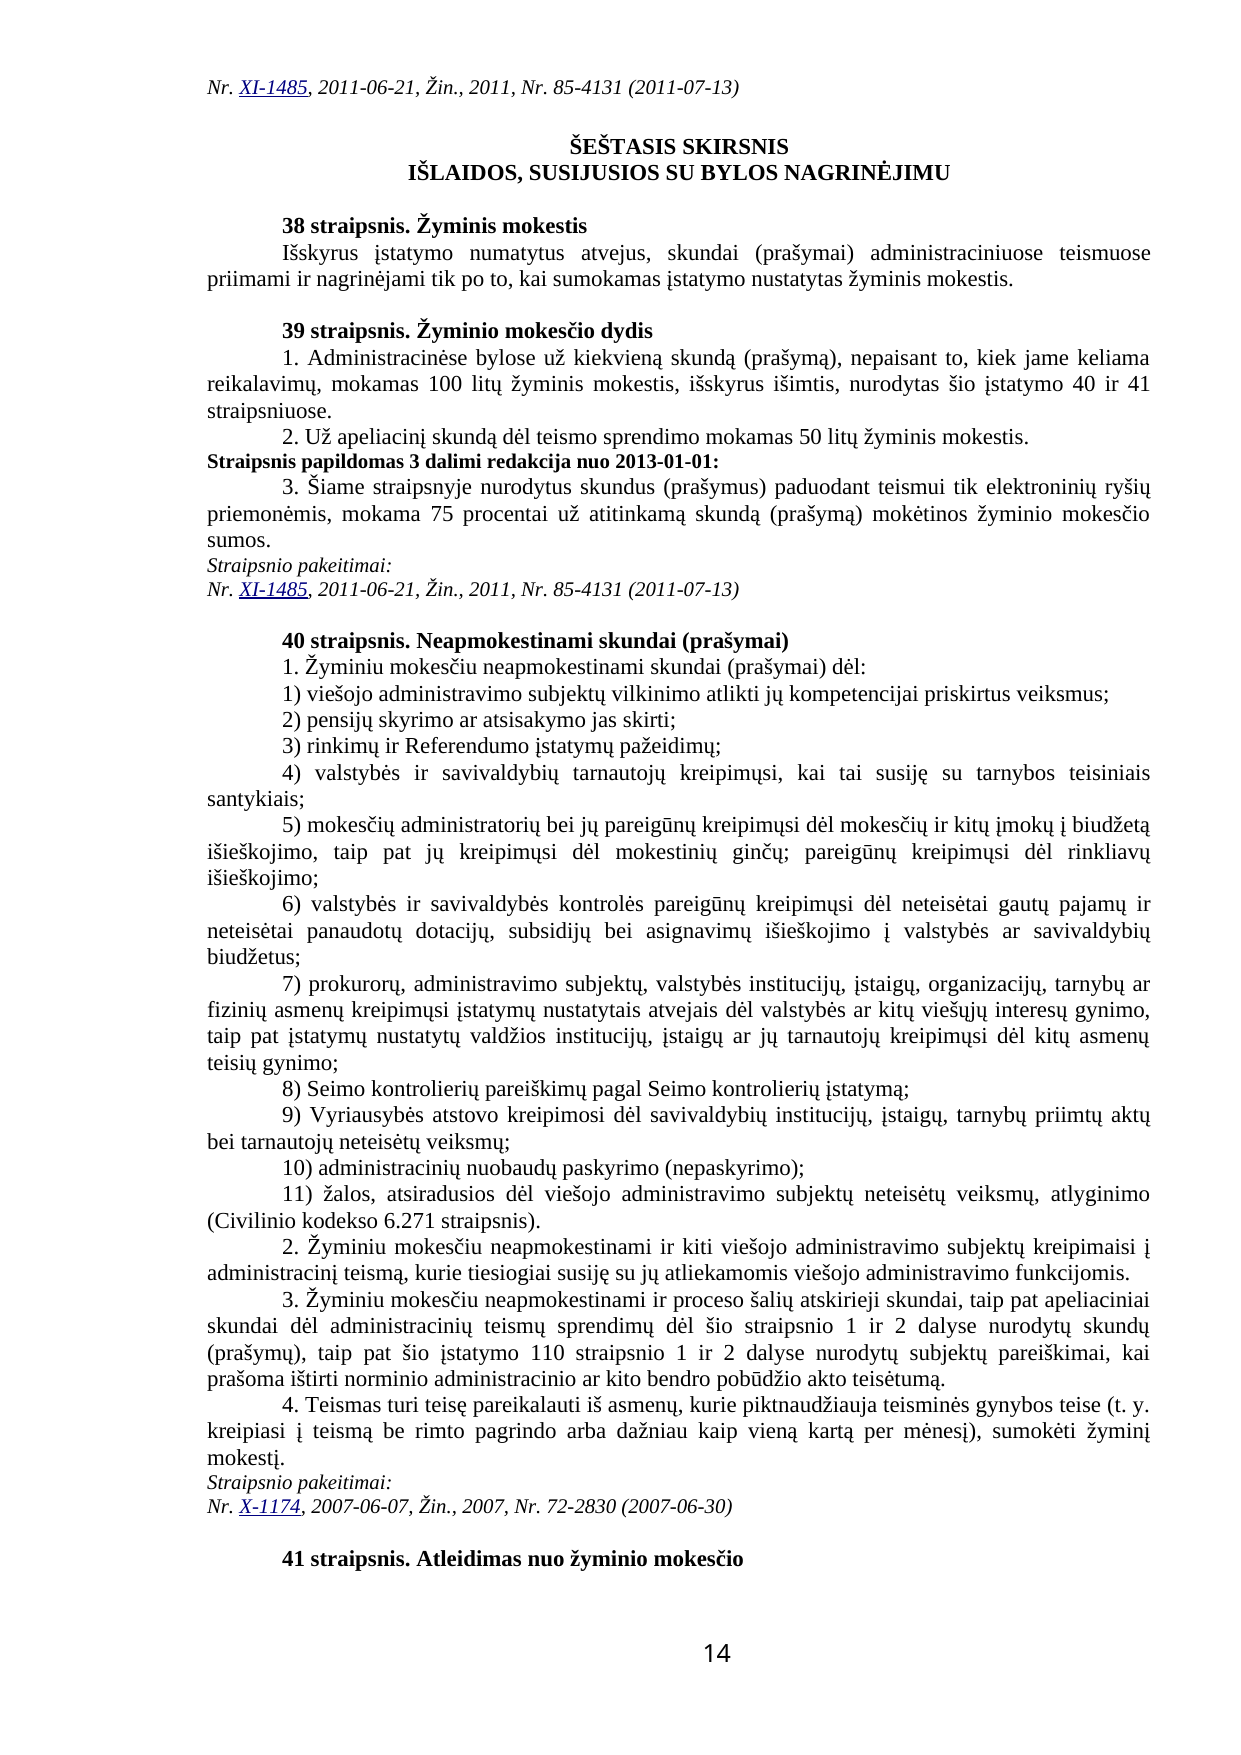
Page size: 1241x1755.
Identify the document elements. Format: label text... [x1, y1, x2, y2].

text 6) valstybės ir savivaldybės kontrolės pareigūnų kreipimųsi dėl neteisėtai gautų pajamų ir neteisėtai panaudotų dotacijų, subsidijų bei asignavimų išieškojimo į valstybės ar savivaldybių biudžetus; [207, 891, 1152, 969]
text 2. Žyminiu mokesčiu neapmokestinami ir kiti viešojo administravimo subjektų kreipimaisi į administracinį teismą, kurie tiesiogiai susiję su jų atliekamomis viešojo administravimo funkcijomis. [207, 1233, 1152, 1286]
text Nr. XI-1485, 2011-06-21, Žin., 2011, Nr. 85-4131 (2011-07-13) [207, 577, 1152, 601]
text IŠLAIDOS, SUSIJUSIOS SU BYLOS NAGRINĖJIMU [207, 159, 1152, 186]
text 1) viešojo administravimo subjektų vilkinimo atlikti jų kompetencijai priskirtus veiksmus; [207, 680, 1152, 706]
text 4. Teismas turi teisę pareikalauti iš asmenų, kurie piktnaudžiauja teisminės gynybos teise (t. y. kreipiasi į teismą be rimto pagrindo arba dažniau kaip vieną kartą per mėnesį), sumokėti žyminį mokestį. [207, 1391, 1152, 1470]
text Straipsnio pakeitimai: [207, 552, 1152, 577]
text 3) rinkimų ir Referendumo įstatymų pažeidimų; [207, 732, 1152, 759]
text 1. Administracinėse bylose už kiekvieną skundą (prašymą), nepaisant to, kiek jame keliama reikalavimų, mokamas 100 litų žyminis mokestis, išskyrus išimtis, nurodytas šio įstatymo 40 ir 41 straipsniuose. [207, 344, 1152, 423]
text Straipsnio pakeitimai: [207, 1470, 1152, 1494]
text 9) Vyriausybės atstovo kreipimosi dėl savivaldybių institucijų, įstaigų, tarnybų priimtų aktų bei tarnautojų neteisėtų veiksmų; [207, 1101, 1152, 1154]
text 38 straipsnis. Žyminis mokestis [207, 212, 1152, 238]
text 10) administracinių nuobaudų paskyrimo (nepaskyrimo); [207, 1154, 1152, 1180]
text Nr. X-1174, 2007-06-07, Žin., 2007, Nr. 72-2830 (2007-06-30) [207, 1494, 1152, 1518]
text ŠEŠTASIS SKIRSNIS [207, 133, 1152, 159]
text 5) mokesčių administratorių bei jų pareigūnų kreipimųsi dėl mokesčių ir kitų įmokų į biudžetą išieškojimo, taip pat jų kreipimųsi dėl mokestinių ginčų; pareigūnų kreipimųsi dėl rinkliavų išieškojimo; [207, 811, 1152, 891]
text 4) valstybės ir savivaldybių tarnautojų kreipimųsi, kai tai susiję su tarnybos teisiniais santykiais; [207, 759, 1152, 811]
text Išskyrus įstatymo numatytus atvejus, skundai (prašymai) administraciniuose teismuose priimami ir nagrinėjami tik po to, kai sumokamas įstatymo nustatytas žyminis mokestis. [207, 238, 1152, 291]
text 11) žalos, atsiradusios dėl viešojo administravimo subjektų neteisėtų veiksmų, atlyginimo (Civilinio kodekso 6.271 straipsnis). [207, 1180, 1152, 1233]
text 7) prokurorų, administravimo subjektų, valstybės institucijų, įstaigų, organizacijų, tarnybų ar fizinių asmenų kreipimųsi įstatymų nustatytais atvejais dėl valstybės ar kitų viešųjų interesų gynimo, taip pat įstatymų nustatytų valdžios institucijų, įstaigų ar jų tarnautojų kreipimųsi dėl kitų asmenų teisių gynimo; [207, 969, 1152, 1075]
text 8) Seimo kontrolierių pareiškimų pagal Seimo kontrolierių įstatymą; [207, 1075, 1152, 1101]
text 1. Žyminiu mokesčiu neapmokestinami skundai (prašymai) dėl: [207, 653, 1152, 680]
text Straipsnis papildomas 3 dalimi redakcija nuo 2013-01-01: [207, 449, 1152, 473]
text 40 straipsnis. Neapmokestinami skundai (prašymai) [207, 627, 1152, 653]
text Nr. XI-1485, 2011-06-21, Žin., 2011, Nr. 85-4131 (2011-07-13) [207, 75, 1152, 99]
text 2. Už apeliacinį skundą dėl teismo sprendimo mokamas 50 litų žyminis mokestis. [207, 423, 1152, 449]
text 2) pensijų skyrimo ar atsisakymo jas skirti; [207, 706, 1152, 732]
text 3. Žyminiu mokesčiu neapmokestinami ir proceso šalių atskirieji skundai, taip pat apeliaciniai skundai dėl administracinių teismų sprendimų dėl šio straipsnio 1 ir 2 dalyse nurodytų skundų (prašymų), taip pat šio įstatymo 110 straipsnio 1 ir 2 dalyse nurodytų subjektų pareiškimai, kai prašoma ištirti norminio administracinio ar kito bendro pobūdžio akto teisėtumą. [207, 1286, 1152, 1391]
text 41 straipsnis. Atleidimas nuo žyminio mokesčio [207, 1545, 1152, 1571]
text 3. Šiame straipsnyje nurodytus skundus (prašymus) paduodant teismui tik elektroninių ryšių priemonėmis, mokama 75 procentai už atitinkamą skundą (prašymą) mokėtinos žyminio mokesčio sumos. [207, 473, 1152, 552]
text 39 straipsnis. Žyminio mokesčio dydis [207, 318, 1152, 344]
